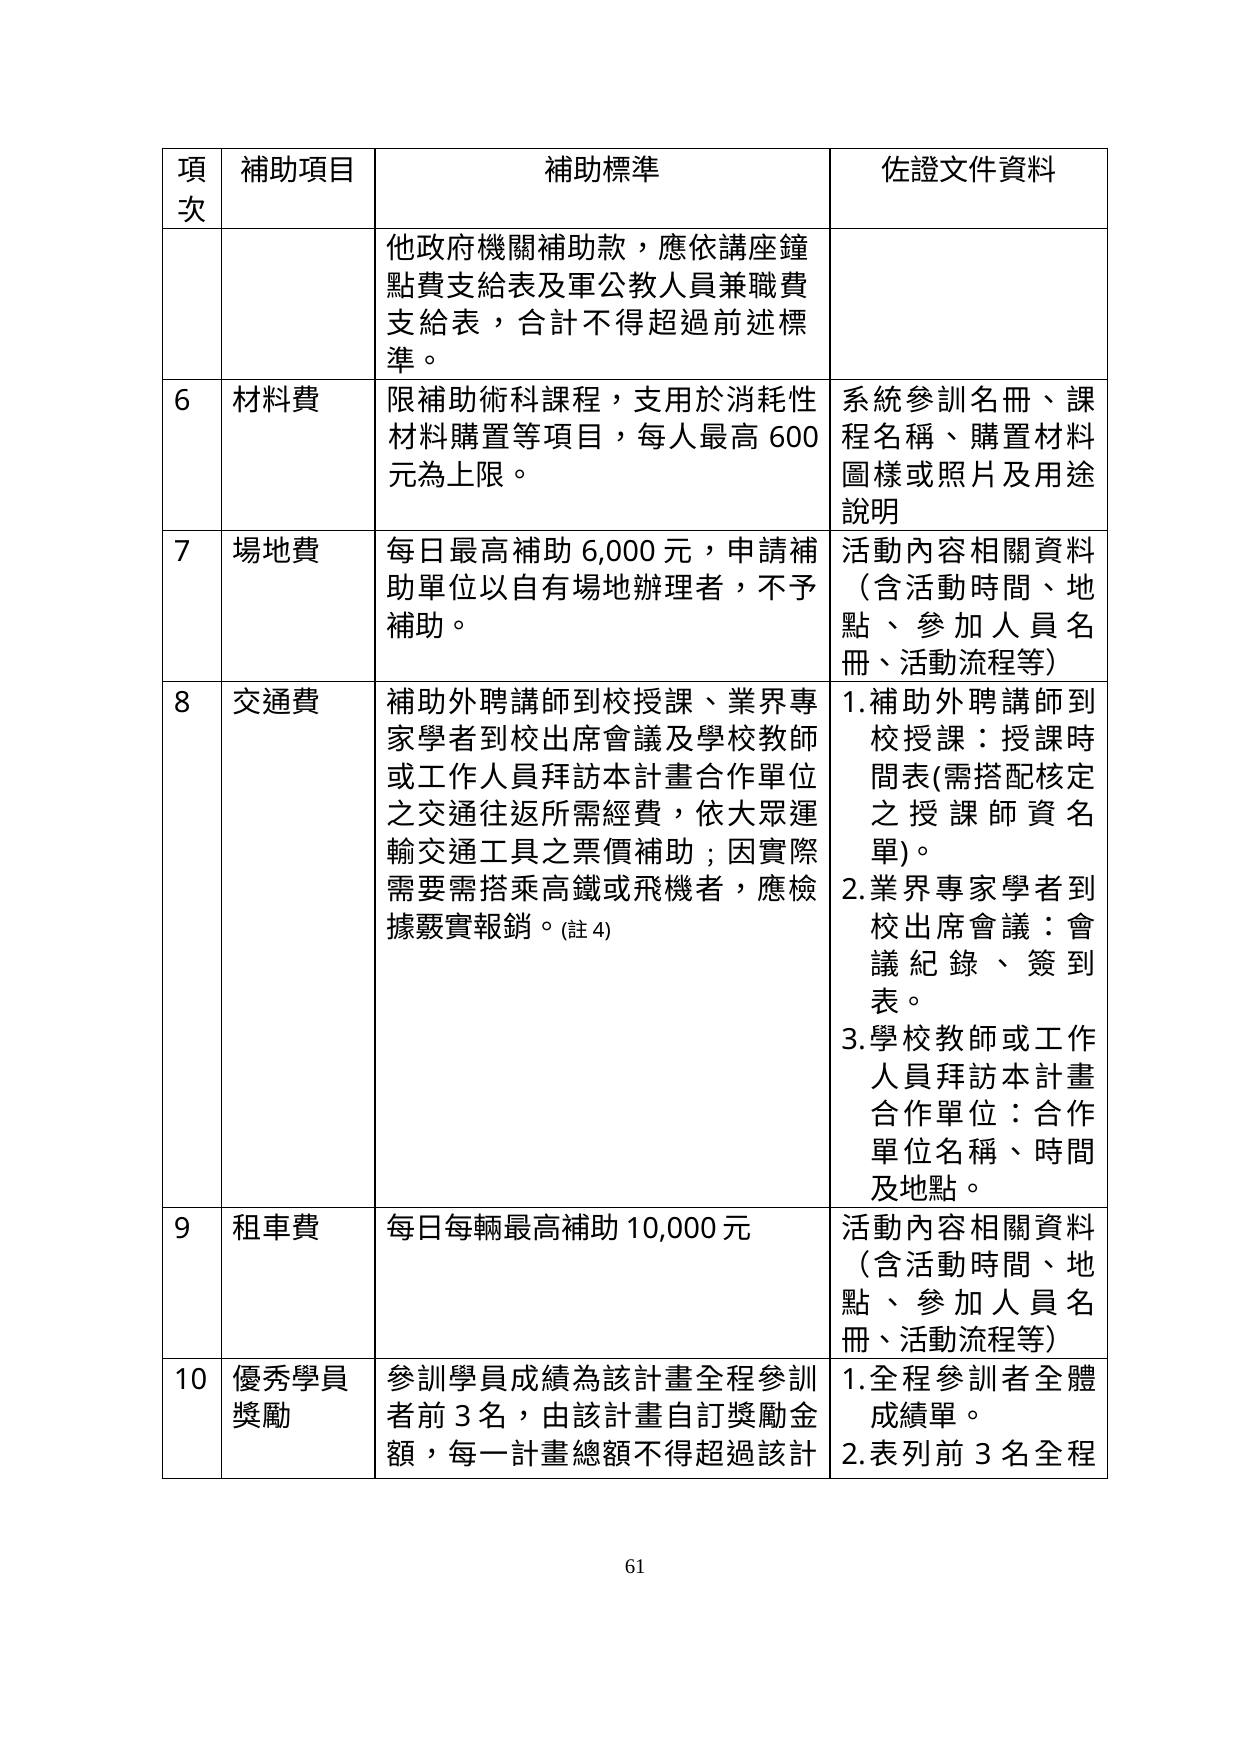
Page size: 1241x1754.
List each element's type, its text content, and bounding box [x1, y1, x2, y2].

table_cell 補助外聘講師到校授課、業界專家學者到校出席會議及學校教師或工作人員拜訪本計畫合作單位之交通往返所需經費，依大眾運輸交通工具之票價補助﹔因實際需要需搭乘高鐵或飛機者，應檢據覈實報銷。(註4) [376, 682, 829, 1207]
table_cell 優秀學員獎勵 [222, 1359, 374, 1478]
table_cell 系統參訓名冊、課程名稱、購置材料圖樣或照片及用途說明 [831, 380, 1107, 530]
table_cell [222, 229, 374, 379]
table_cell 材料費 [222, 380, 374, 530]
table_cell 活動內容相關資料（含活動時間、地點、參加人員名冊、活動流程等） [831, 1208, 1107, 1358]
table_cell 1.全程參訓者全體成績單。 2.表列前3名全程 [831, 1359, 1107, 1478]
table_cell 6 [163, 380, 221, 530]
table_header 項次 [163, 149, 221, 228]
table_cell 活動內容相關資料（含活動時間、地點、參加人員名冊、活動流程等） [831, 531, 1107, 681]
table_cell 1.補助外聘講師到校授課：授課時間表(需搭配核定之授課師資名單)。 2.業界專家學者到校出席會議：會議紀錄、簽到表。 3.學校教師或工作人員拜訪本計畫合作單位：合作單位名稱、時間及地點。 [831, 682, 1107, 1207]
table_header 補助項目 [222, 149, 374, 228]
table_cell 交通費 [222, 682, 374, 1207]
table_cell 他政府機關補助款，應依講座鐘點費支給表及軍公教人員兼職費支給表，合計不得超過前述標準。 [376, 229, 829, 379]
table_cell 8 [163, 682, 221, 1207]
table_cell 每日每輛最高補助10,000元 [376, 1208, 829, 1358]
table_cell 7 [163, 531, 221, 681]
table_cell 每日最高補助6,000元，申請補助單位以自有場地辦理者，不予補助。 [376, 531, 829, 681]
table_cell 限補助術科課程，支用於消耗性材料購置等項目，每人最高600元為上限。 [376, 380, 829, 530]
table_cell 10 [163, 1359, 221, 1478]
table_cell 參訓學員成績為該計畫全程參訓者前3名，由該計畫自訂獎勵金額，每一計畫總額不得超過該計 [376, 1359, 829, 1478]
table_header 佐證文件資料 [831, 149, 1107, 228]
table_cell 9 [163, 1208, 221, 1358]
table_cell 場地費 [222, 531, 374, 681]
table_cell 租車費 [222, 1208, 374, 1358]
table_header 補助標準 [376, 149, 829, 228]
table_cell [163, 229, 221, 379]
table_cell [831, 229, 1107, 379]
